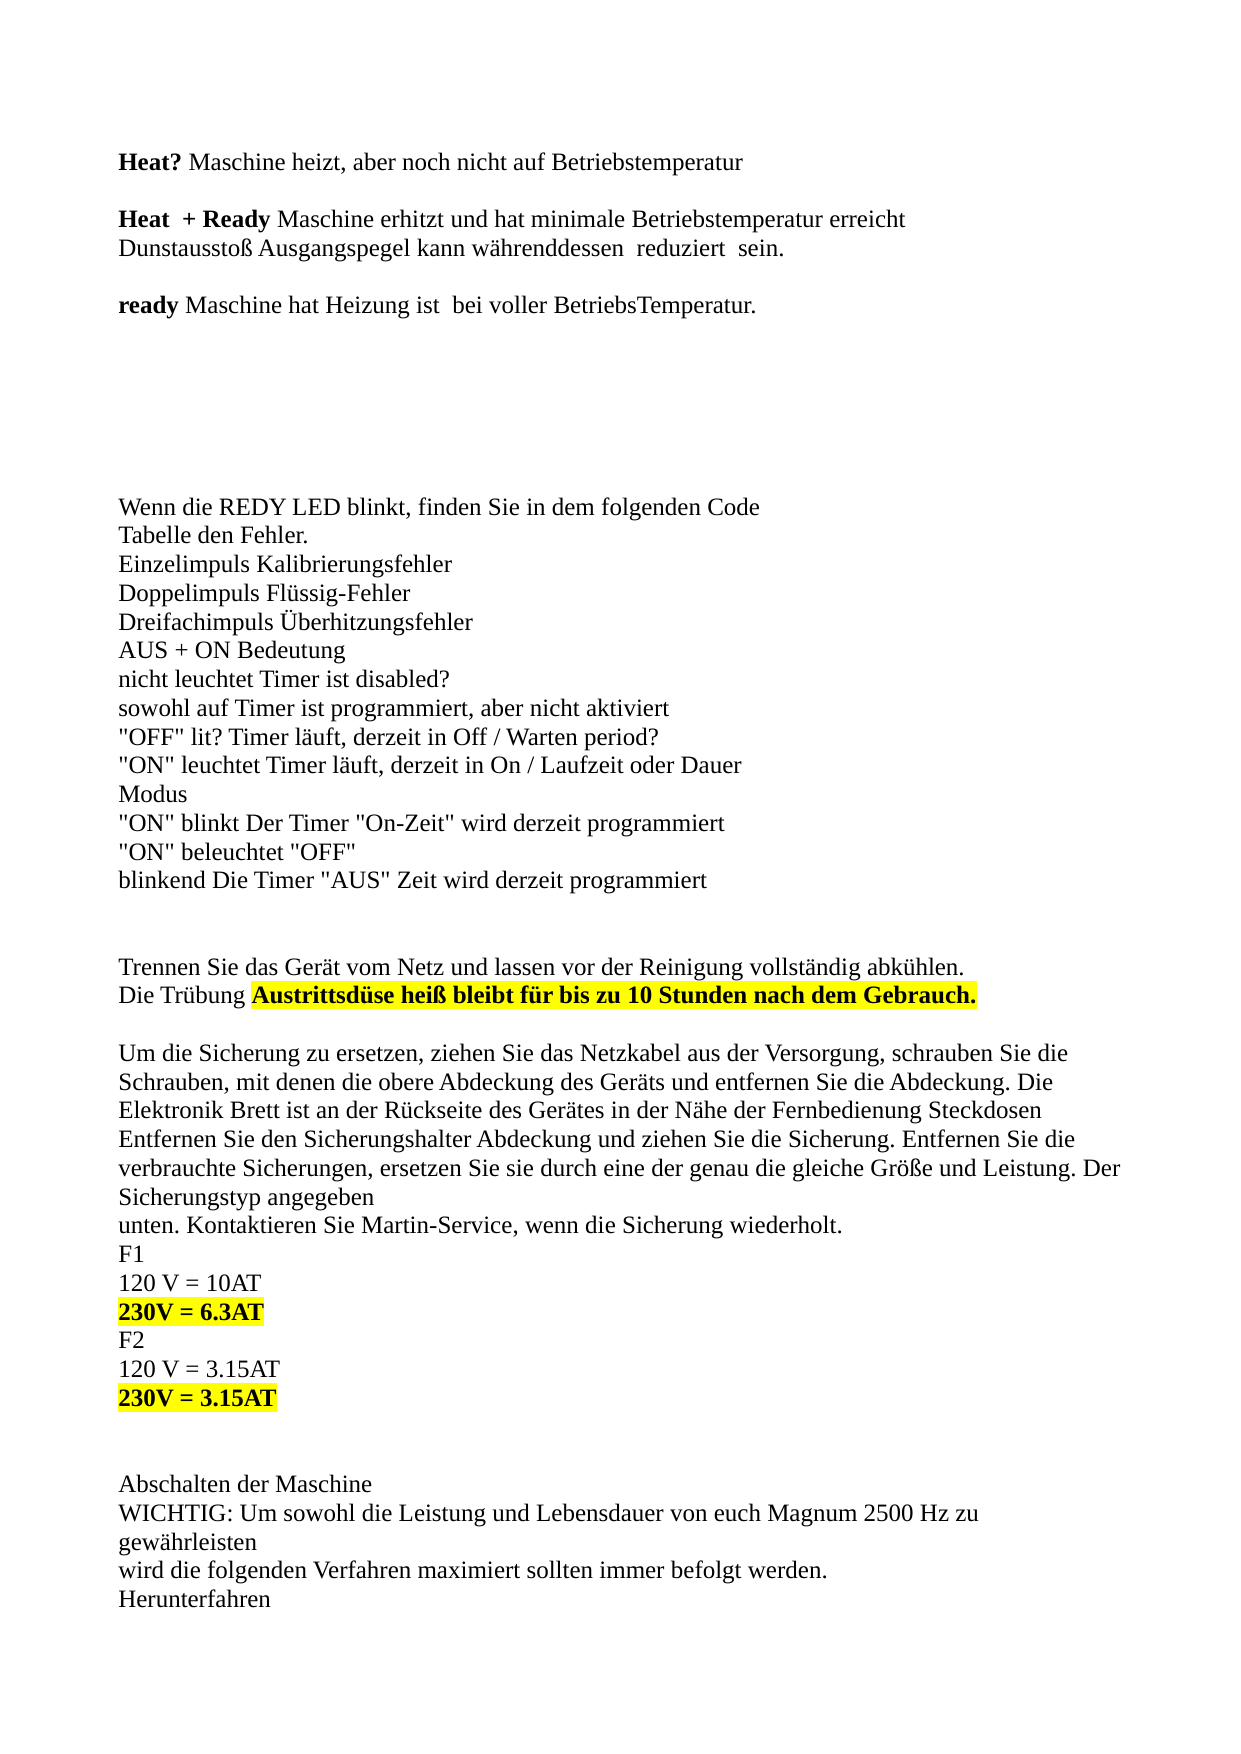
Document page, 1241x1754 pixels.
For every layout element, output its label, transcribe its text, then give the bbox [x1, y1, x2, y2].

text Heat + Ready Maschine erhitzt und hat minimale Betriebstemperatur erreicht Dunstausstoß Ausgangspegel kann währenddessen reduziert sein. ready Maschine hat Heizung ist bei voller BetriebsTemperatur. [118, 204, 1122, 319]
text Wenn die REDY LED blinkt, finden Sie in dem folgenden Code Tabelle den Fehler. Einzelimpuls Kalibrierungsfehler Doppelimpuls Flüssig-Fehler Dreifachimpuls Überhitzungsfehler AUS + ON Bedeutung nicht leuchtet Timer ist disabled? sowohl auf Timer ist programmiert, aber nicht aktiviert "OFF" lit? Timer läuft, derzeit in Off / Warten period? "ON" leuchtet Timer läuft, derzeit in On / Laufzeit oder Dauer Modus "ON" blinkt Der Timer "On-Zeit" wird derzeit programmiert "ON" beleuchtet "OFF" blinkend Die Timer "AUS" Zeit wird derzeit programmiert Trennen Sie das Gerät vom Netz und lassen vor der Reinigung vollständig abkühlen. Die Trübung Austrittsdüse heiß bleibt für bis zu 10 Stunden nach dem Gebrauch. Um die Sicherung zu ersetzen, ziehen Sie das Netzkabel aus der Versorgung, schrauben Sie die Schrauben, mit denen die obere Abdeckung des Geräts und entfernen Sie die Abdeckung. Die Elektronik Brett ist an der Rückseite des Gerätes in der Nähe der Fernbedienung Steckdosen Entfernen Sie den Sicherungshalter Abdeckung und ziehen Sie die Sicherung. Entfernen Sie die verbrauchte Sicherungen, ersetzen Sie sie durch eine der genau die gleiche Größe und Leistung. Der Sicherungstyp angegeben unten. Kontaktieren Sie Martin-Service, wenn die Sicherung wiederholt. F1 120 V = 10AT 230V = 6.3AT F2 120 V = 3.15AT 230V = 3.15AT [118, 463, 1122, 1469]
text Heat? Maschine heizt, aber noch nicht auf Betriebstemperatur [118, 147, 1122, 204]
text Abschalten der Maschine WICHTIG: Um sowohl die Leistung und Lebensdauer von euch Magnum 2500 Hz zu gewährleisten wird die folgenden Verfahren maximiert sollten immer befolgt werden. Herunterfahren [118, 1469, 1122, 1613]
text [118, 118, 1122, 147]
